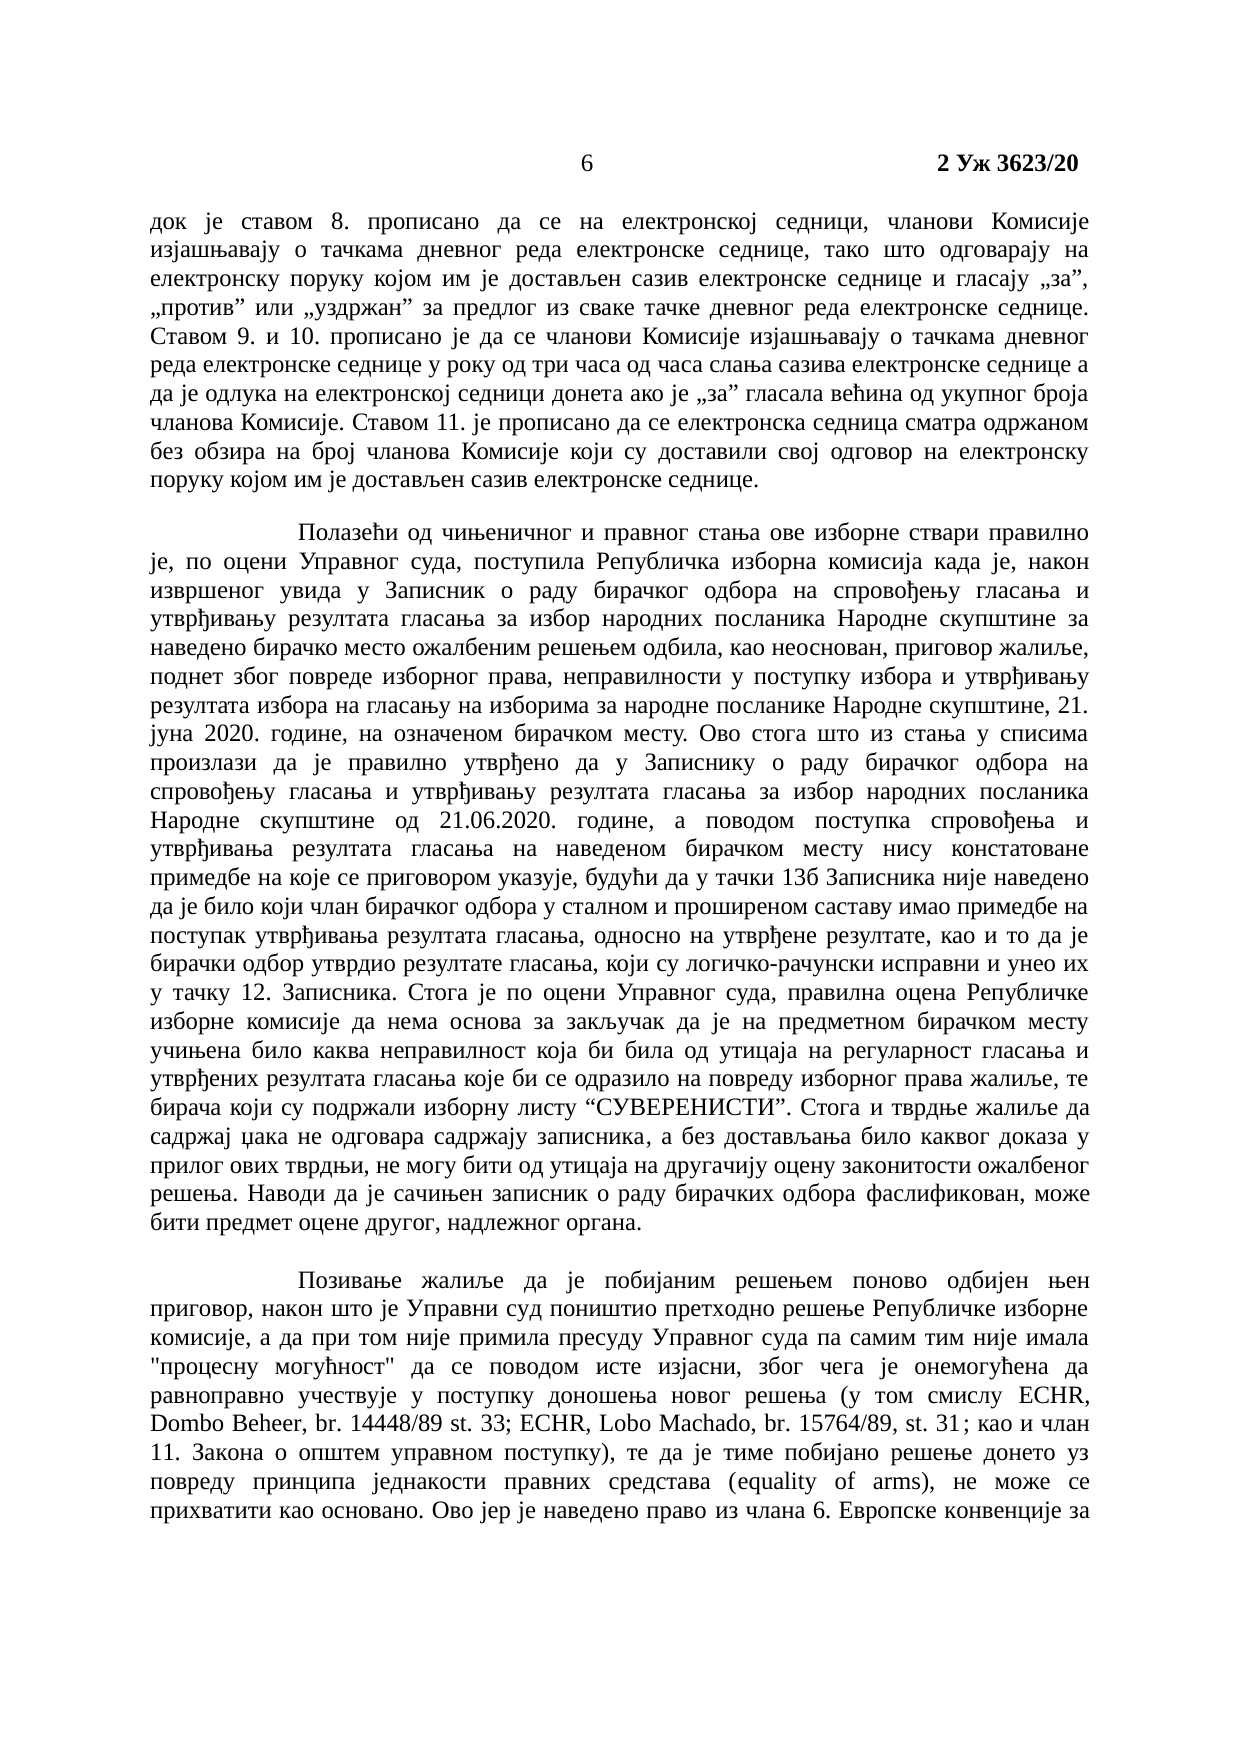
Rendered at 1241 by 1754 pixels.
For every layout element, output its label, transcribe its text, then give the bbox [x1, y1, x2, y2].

text Полазећи од чињеничног и правног стања ове изборне ствари правилно је, по оцени Управног суда, поступила Републичка изборна комисија када је, након извршеног увида у Записник о раду бирачког одбора на спровођењу гласања и утврђивању резултата гласања за избор народних посланика Народне скупштине за наведено бирачко место ожалбеним решењем одбила, као неоснован, приговор жалиље, поднет због повреде изборног права, неправилности у поступку избора и утврђивању резултата избора на гласању на изборима за народне посланике Народне скупштине, 21. јуна 2020. године, на означеном бирачком месту. Ово стога што из стања у списима произлази да је правилно утврђено да у Записнику о раду бирачког одбора на спровођењу гласања и утврђивању резултата гласања за избор народних посланика Народне скупштине од 21.06.2020. године, а поводом поступка спровођења и утврђивања резултата гласања на наведеном бирачком месту нису констатоване примедбе на које се приговором указује, будући да у тачки 13б Записника није наведено да је било који члан бирачког одбора у сталном и проширеном саставу имао примедбе на поступак утврђивања резултата гласања, односно на утврђене резултате, као и то да је бирачки одбор утврдио резултате гласања, који су логичко-рачунски исправни и унео их у тачку 12. Записника. Стога је по оцени Управног суда, правилна оцена Републичке изборне комисије да нема основа за закључак да је на предметном бирачком месту учињена било каква неправилност која би била од утицаја на регуларност гласања и утврђених резултата гласања које би се одразило на повреду изборног права жалиље, те бирача који су подржали изборну листу “СУВЕРЕНИСТИ”. Стога и тврдње жалиље да садржај џака не одговара садржају записника, а без достављања било каквог доказа у прилог ових тврдњи, не могу бити од утицаја на другачију оцену законитости ожалбеног решења. Наводи да је сачињен записник о раду бирачких одбора фаслификован, може бити предмет оцене другог, надлежног органа. [150, 517, 1090, 1236]
text Позивање жалиље да је побијаним решењем поново одбијен њен приговор, након што је Управни суд поништио претходно решење Републичке изборне комисије, а да при том није примила пресуду Управног суда па самим тим није имала "процесну могућност" да се поводом исте изјасни, због чега је онемогућена да равноправно учествује у поступку доношења новог решења (у том смислу ECHR, Dombo Beheer, br. 14448/89 st. 33; ECHR, Lobo Machado, br. 15764/89, st. 31; као и члан 11. Закона о општем управном поступку), те да је тиме побијано решење донето уз повреду принципа једнакости правних средстава (equality of arms), не може се прихватити као основано. Ово јер је наведено право из члана 6. Европске конвенције за [150, 1265, 1090, 1523]
text док је ставом 8. прописано да се на електронској седници, чланови Комисије изјашњавају о тачкама дневног реда електронске седнице, тако што одговарају на електронску поруку којом им је достављен сазив електронске седнице и гласају „за”, „против” или „уздржан” за предлог из сваке тачке дневног реда електронске седнице. Ставом 9. и 10. прописано је да се чланови Комисије изјашњавају о тачкама дневног реда електронске седнице у року од три часа од часа слања сазива електронске седнице а да је одлука на електронској седници донета ако је „за” гласала већина од укупног броја чланова Комисије. Ставом 11. је прописано да се електронска седница сматра одржаном без обзира на број чланова Комисије који су доставили свој одговор на електронску поруку којом им је достављен сазив електронске седнице. [150, 206, 1090, 493]
